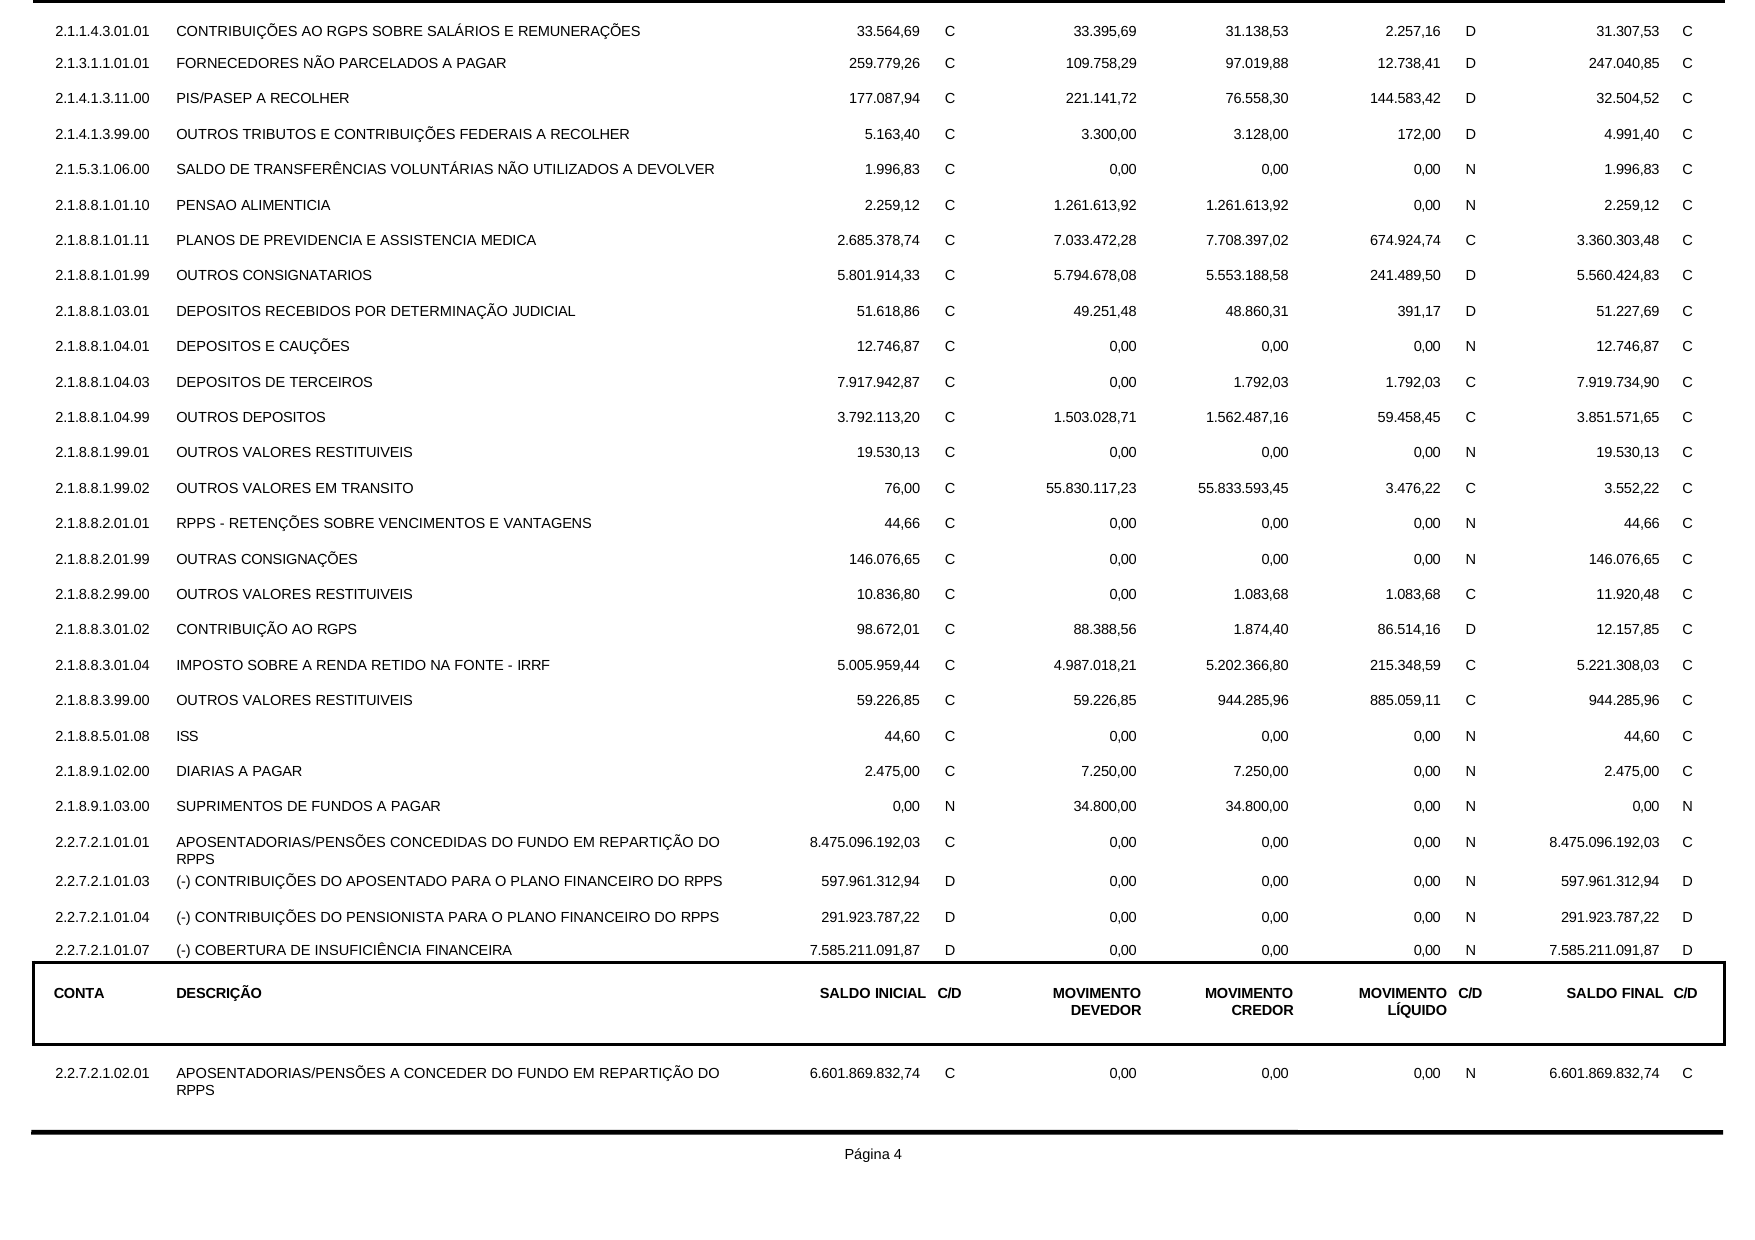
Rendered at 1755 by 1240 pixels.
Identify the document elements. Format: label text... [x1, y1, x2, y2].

table_cell 0,00 [1001, 899, 1168, 935]
table_cell 2.1.8.8.1.04.99 [33, 400, 163, 435]
table_cell 44,66 [1513, 506, 1668, 541]
table_cell C [930, 506, 1001, 541]
table_cell 0,00 [1325, 825, 1451, 870]
table_cell 1.503.028,71 [1001, 400, 1168, 435]
table_cell CONTRIBUIÇÕES AO RGPS SOBRE SALÁRIOS E REMUNERAÇÕES [163, 3, 764, 45]
table_cell 19.530,13 [1513, 435, 1668, 470]
table_cell C [930, 187, 1001, 222]
table_cell 34.800,00 [1168, 789, 1324, 824]
table_cell 0,00 [1325, 870, 1451, 899]
table_cell 5.221.308,03 [1513, 648, 1668, 683]
table_cell 215.348,59 [1325, 648, 1451, 683]
table_cell 2.259,12 [764, 187, 930, 222]
table_cell 2.1.8.8.1.04.01 [33, 329, 163, 364]
table_cell C [1668, 187, 1724, 222]
table_cell 7.585.211.091,87 [1513, 935, 1668, 961]
table_cell C [1668, 754, 1724, 789]
table_cell C [1668, 648, 1724, 683]
table_cell 0,00 [1001, 329, 1168, 364]
table_cell 291.923.787,22 [764, 899, 930, 935]
table_cell 11.920,48 [1513, 577, 1668, 612]
table_cell C [930, 435, 1001, 470]
table_cell C [930, 45, 1001, 81]
table_cell N [1451, 1046, 1513, 1099]
table_cell C [1668, 364, 1724, 399]
table_cell C [1451, 364, 1513, 399]
table_cell C [930, 152, 1001, 187]
table_cell 0,00 [1168, 935, 1324, 961]
table_cell 177.087,94 [764, 81, 930, 116]
table_cell 0,00 [1001, 152, 1168, 187]
table_cell 0,00 [1168, 541, 1324, 577]
table_cell 2.2.7.2.1.02.01 [33, 1046, 163, 1099]
table_cell DEPOSITOS DE TERCEIROS [163, 364, 764, 399]
table_cell N [1451, 899, 1513, 935]
table_cell 5.794.678,08 [1001, 258, 1168, 293]
table_cell 0,00 [1001, 577, 1168, 612]
table_cell 3.476,22 [1325, 470, 1451, 506]
table_cell 2.1.3.1.1.01.01 [33, 45, 163, 81]
table_cell 1.792,03 [1325, 364, 1451, 399]
table_cell C [930, 470, 1001, 506]
table_cell 0,00 [764, 789, 930, 824]
table_cell 0,00 [1168, 870, 1324, 899]
table_cell C [1668, 470, 1724, 506]
table_cell 885.059,11 [1325, 683, 1451, 718]
table_cell 59.226,85 [764, 683, 930, 718]
table_cell 0,00 [1325, 899, 1451, 935]
table_cell 97.019,88 [1168, 45, 1324, 81]
table_cell C [1668, 683, 1724, 718]
table_cell 2.1.8.8.3.01.02 [33, 612, 163, 647]
table_cell 3.792.113,20 [764, 400, 930, 435]
table_cell C [930, 329, 1001, 364]
table_cell 2.1.8.8.3.01.04 [33, 648, 163, 683]
table_cell OUTROS TRIBUTOS E CONTRIBUIÇÕES FEDERAIS A RECOLHER [163, 116, 764, 152]
table_cell 674.924,74 [1325, 223, 1451, 258]
table_cell 0,00 [1325, 1046, 1451, 1099]
table_cell C [930, 648, 1001, 683]
table_cell C [1668, 293, 1724, 329]
table_cell 241.489,50 [1325, 258, 1451, 293]
table_cell (-) CONTRIBUIÇÕES DO APOSENTADO PARA O PLANO FINANCEIRO DO RPPS [163, 870, 764, 899]
table_cell 5.202.366,80 [1168, 648, 1324, 683]
table_cell C [930, 258, 1001, 293]
table_cell 3.360.303,48 [1513, 223, 1668, 258]
table_cell D [1668, 935, 1724, 961]
table_header C/D [1451, 964, 1513, 1043]
table_cell D [1668, 870, 1724, 899]
table_cell 12.746,87 [1513, 329, 1668, 364]
table_cell 0,00 [1001, 506, 1168, 541]
table_cell C [930, 223, 1001, 258]
table_cell 51.618,86 [764, 293, 930, 329]
table_cell 44,60 [1513, 718, 1668, 754]
table_cell 0,00 [1325, 152, 1451, 187]
table_cell 1.261.613,92 [1001, 187, 1168, 222]
table_cell N [1451, 329, 1513, 364]
table_cell C [1668, 116, 1724, 152]
table_cell SALDO DE TRANSFERÊNCIAS VOLUNTÁRIAS NÃO UTILIZADOS A DEVOLVER [163, 152, 764, 187]
table_cell ISS [163, 718, 764, 754]
table_cell 6.601.869.832,74 [1513, 1046, 1668, 1099]
table_cell 1.562.487,16 [1168, 400, 1324, 435]
table_cell 2.1.8.8.2.01.01 [33, 506, 163, 541]
table_cell C [930, 400, 1001, 435]
table_cell 12.738,41 [1325, 45, 1451, 81]
table_cell 3.128,00 [1168, 116, 1324, 152]
table_cell C [1668, 400, 1724, 435]
table_cell C [1668, 1046, 1724, 1099]
table_cell C [930, 3, 1001, 45]
table_cell D [1451, 81, 1513, 116]
table_cell 0,00 [1325, 789, 1451, 824]
table_cell 2.1.8.8.1.99.02 [33, 470, 163, 506]
table_cell 0,00 [1168, 825, 1324, 870]
table_cell 44,66 [764, 506, 930, 541]
table_cell 0,00 [1513, 789, 1668, 824]
table_cell 59.226,85 [1001, 683, 1168, 718]
table_cell C [930, 683, 1001, 718]
table_cell D [1451, 45, 1513, 81]
table_cell 2.475,00 [764, 754, 930, 789]
table_cell OUTROS VALORES RESTITUIVEIS [163, 577, 764, 612]
table_cell FORNECEDORES NÃO PARCELADOS A PAGAR [163, 45, 764, 81]
table_cell C [930, 116, 1001, 152]
table_cell (-) COBERTURA DE INSUFICIÊNCIA FINANCEIRA [163, 935, 764, 961]
table_cell 51.227,69 [1513, 293, 1668, 329]
table_cell 0,00 [1168, 435, 1324, 470]
table_cell OUTRAS CONSIGNAÇÕES [163, 541, 764, 577]
table_cell C [1668, 223, 1724, 258]
table_header MOVIMENTO LÍQUIDO [1325, 964, 1451, 1043]
table_cell C [1451, 223, 1513, 258]
table_cell 0,00 [1325, 541, 1451, 577]
table_cell C [930, 754, 1001, 789]
table_cell 0,00 [1001, 870, 1168, 899]
table_cell 86.514,16 [1325, 612, 1451, 647]
table_cell 0,00 [1168, 506, 1324, 541]
table_cell N [1668, 789, 1724, 824]
table_cell N [930, 789, 1001, 824]
table_cell 0,00 [1006, 1046, 1172, 1099]
table_cell 5.560.424,83 [1513, 258, 1668, 293]
table_cell 172,00 [1325, 116, 1451, 152]
table_cell 7.250,00 [1168, 754, 1324, 789]
table_header MOVIMENTO DEVEDOR [1006, 964, 1172, 1043]
table_cell 2.1.8.8.1.01.99 [33, 258, 163, 293]
table_cell C [930, 577, 1001, 612]
table_header DESCRIÇÃO [163, 964, 762, 1043]
table_cell 19.530,13 [764, 435, 930, 470]
table_cell N [1451, 825, 1513, 870]
table_cell 146.076,65 [764, 541, 930, 577]
table_header C/D [930, 964, 1006, 1043]
table_cell 32.504,52 [1513, 81, 1668, 116]
table_cell 49.251,48 [1001, 293, 1168, 329]
table_cell 2.2.7.2.1.01.01 [33, 825, 163, 870]
table_cell 5.005.959,44 [764, 648, 930, 683]
table_cell (-) CONTRIBUIÇÕES DO PENSIONISTA PARA O PLANO FINANCEIRO DO RPPS [163, 899, 764, 935]
table_cell C [1451, 470, 1513, 506]
table_cell 0,00 [1325, 506, 1451, 541]
table_cell C [1668, 577, 1724, 612]
table_cell N [1451, 870, 1513, 899]
table_cell 33.564,69 [764, 3, 930, 45]
table_cell C [1668, 45, 1724, 81]
table_cell PENSAO ALIMENTICIA [163, 187, 764, 222]
table_cell 7.585.211.091,87 [764, 935, 930, 961]
table_cell 221.141,72 [1001, 81, 1168, 116]
table_cell 7.917.942,87 [764, 364, 930, 399]
table_cell C [930, 364, 1001, 399]
table_cell DIARIAS A PAGAR [163, 754, 764, 789]
table_header SALDO INICIAL [762, 964, 930, 1043]
table_cell 2.2.7.2.1.01.04 [33, 899, 163, 935]
table_cell 59.458,45 [1325, 400, 1451, 435]
table_cell APOSENTADORIAS/PENSÕES A CONCEDER DO FUNDO EM REPARTIÇÃO DO RPPS [163, 1046, 762, 1099]
table_cell 3.552,22 [1513, 470, 1668, 506]
table_cell 55.830.117,23 [1001, 470, 1168, 506]
table_cell 1.083,68 [1325, 577, 1451, 612]
table_cell C [1668, 718, 1724, 754]
table_cell 2.1.8.9.1.03.00 [33, 789, 163, 824]
table_cell N [1451, 718, 1513, 754]
table_cell 0,00 [1325, 435, 1451, 470]
table_cell 1.261.613,92 [1168, 187, 1324, 222]
table_cell C [1451, 648, 1513, 683]
table_cell N [1451, 754, 1513, 789]
table_cell N [1451, 152, 1513, 187]
table_cell SUPRIMENTOS DE FUNDOS A PAGAR [163, 789, 764, 824]
table_cell C [1668, 3, 1724, 45]
table_cell 2.1.8.8.5.01.08 [33, 718, 163, 754]
table_cell 4.987.018,21 [1001, 648, 1168, 683]
table_cell D [1451, 3, 1513, 45]
table_cell 33.395,69 [1001, 3, 1168, 45]
table_cell 0,00 [1001, 435, 1168, 470]
table_cell 2.2.7.2.1.01.07 [33, 935, 163, 961]
table_cell 597.961.312,94 [764, 870, 930, 899]
table_cell 109.758,29 [1001, 45, 1168, 81]
table_cell D [1668, 899, 1724, 935]
table_cell 2.1.1.4.3.01.01 [33, 3, 163, 45]
table_cell 31.138,53 [1168, 3, 1324, 45]
table_cell 7.250,00 [1001, 754, 1168, 789]
table_cell 0,00 [1325, 329, 1451, 364]
table_cell 1.792,03 [1168, 364, 1324, 399]
table_cell 2.1.8.8.2.01.99 [33, 541, 163, 577]
table_cell DEPOSITOS E CAUÇÕES [163, 329, 764, 364]
table_cell C [930, 81, 1001, 116]
table_cell N [1451, 506, 1513, 541]
table_cell 12.746,87 [764, 329, 930, 364]
table_cell 1.083,68 [1168, 577, 1324, 612]
table_cell 0,00 [1325, 935, 1451, 961]
table_cell 76,00 [764, 470, 930, 506]
table_cell 0,00 [1325, 718, 1451, 754]
table_cell 0,00 [1001, 541, 1168, 577]
table_header C/D [1668, 964, 1723, 1043]
table_cell DEPOSITOS RECEBIDOS POR DETERMINAÇÃO JUDICIAL [163, 293, 764, 329]
table_cell 0,00 [1173, 1046, 1324, 1099]
table_cell C [1668, 435, 1724, 470]
table_cell 944.285,96 [1168, 683, 1324, 718]
table_cell 2.1.8.8.1.04.03 [33, 364, 163, 399]
table_cell OUTROS DEPOSITOS [163, 400, 764, 435]
table_cell 597.961.312,94 [1513, 870, 1668, 899]
table_cell 3.851.571,65 [1513, 400, 1668, 435]
table_cell 0,00 [1168, 718, 1324, 754]
table_cell C [930, 825, 1001, 870]
table_cell C [1668, 258, 1724, 293]
table_cell 0,00 [1168, 329, 1324, 364]
table_cell 12.157,85 [1513, 612, 1668, 647]
table_cell 291.923.787,22 [1513, 899, 1668, 935]
table_cell 2.1.8.8.1.03.01 [33, 293, 163, 329]
table_cell D [930, 870, 1001, 899]
table_cell 247.040,85 [1513, 45, 1668, 81]
table_cell OUTROS VALORES RESTITUIVEIS [163, 435, 764, 470]
table_cell 2.1.4.1.3.99.00 [33, 116, 163, 152]
table_cell 10.836,80 [764, 577, 930, 612]
table_cell 48.860,31 [1168, 293, 1324, 329]
table_cell OUTROS VALORES EM TRANSITO [163, 470, 764, 506]
table_cell D [1451, 293, 1513, 329]
table_cell 2.1.8.8.3.99.00 [33, 683, 163, 718]
table_cell D [930, 899, 1001, 935]
table_cell C [1668, 825, 1724, 870]
table_cell 391,17 [1325, 293, 1451, 329]
table_cell 0,00 [1325, 754, 1451, 789]
table_cell 5.801.914,33 [764, 258, 930, 293]
table_cell 8.475.096.192,03 [764, 825, 930, 870]
table_cell N [1451, 435, 1513, 470]
table_cell 2.257,16 [1325, 3, 1451, 45]
table_cell C [1668, 506, 1724, 541]
table_cell C [930, 293, 1001, 329]
table_cell N [1451, 935, 1513, 961]
table_cell C [930, 612, 1001, 647]
table_cell 7.033.472,28 [1001, 223, 1168, 258]
table_cell C [930, 718, 1001, 754]
table_cell C [1668, 612, 1724, 647]
table_cell 944.285,96 [1513, 683, 1668, 718]
table_cell 0,00 [1001, 825, 1168, 870]
table_cell C [1668, 541, 1724, 577]
table_cell C [930, 541, 1001, 577]
table_cell 34.800,00 [1001, 789, 1168, 824]
table_cell 2.259,12 [1513, 187, 1668, 222]
table_cell N [1451, 541, 1513, 577]
table_header CONTA [35, 964, 163, 1043]
table_cell RPPS - RETENÇÕES SOBRE VENCIMENTOS E VANTAGENS [163, 506, 764, 541]
table_cell 2.1.4.1.3.11.00 [33, 81, 163, 116]
table_cell 8.475.096.192,03 [1513, 825, 1668, 870]
table_cell 31.307,53 [1513, 3, 1668, 45]
table_cell PLANOS DE PREVIDENCIA E ASSISTENCIA MEDICA [163, 223, 764, 258]
table_cell D [1451, 612, 1513, 647]
table_cell 0,00 [1001, 935, 1168, 961]
table_cell 0,00 [1168, 152, 1324, 187]
table_header MOVIMENTO CREDOR [1173, 964, 1324, 1043]
table_cell C [930, 1046, 1006, 1099]
table_cell C [1451, 577, 1513, 612]
table_cell 2.1.5.3.1.06.00 [33, 152, 163, 187]
table_cell D [1451, 258, 1513, 293]
table_cell IMPOSTO SOBRE A RENDA RETIDO NA FONTE - IRRF [163, 648, 764, 683]
table_cell APOSENTADORIAS/PENSÕES CONCEDIDAS DO FUNDO EM REPARTIÇÃO DO RPPS [163, 825, 764, 870]
table_cell 2.475,00 [1513, 754, 1668, 789]
table_cell 4.991,40 [1513, 116, 1668, 152]
table_header SALDO FINAL [1513, 964, 1668, 1043]
table_cell CONTRIBUIÇÃO AO RGPS [163, 612, 764, 647]
table_cell 2.1.8.8.2.99.00 [33, 577, 163, 612]
table_cell N [1451, 789, 1513, 824]
table_cell 146.076,65 [1513, 541, 1668, 577]
table_cell 1.996,83 [764, 152, 930, 187]
table_cell OUTROS VALORES RESTITUIVEIS [163, 683, 764, 718]
table_cell 7.919.734,90 [1513, 364, 1668, 399]
table_cell 5.553.188,58 [1168, 258, 1324, 293]
table_cell D [930, 935, 1001, 961]
table_cell 0,00 [1001, 364, 1168, 399]
table_cell C [1668, 81, 1724, 116]
table_cell 1.874,40 [1168, 612, 1324, 647]
table_cell 2.2.7.2.1.01.03 [33, 870, 163, 899]
table_cell 44,60 [764, 718, 930, 754]
table_cell C [1668, 152, 1724, 187]
table_cell 259.779,26 [764, 45, 930, 81]
table_cell 2.1.8.8.1.99.01 [33, 435, 163, 470]
table_cell D [1451, 116, 1513, 152]
table_cell 144.583,42 [1325, 81, 1451, 116]
table_cell 2.1.8.8.1.01.10 [33, 187, 163, 222]
table_cell C [1668, 329, 1724, 364]
table_cell 0,00 [1325, 187, 1451, 222]
table_cell 0,00 [1168, 899, 1324, 935]
table_cell 2.685.378,74 [764, 223, 930, 258]
table_cell C [1451, 683, 1513, 718]
table_cell 88.388,56 [1001, 612, 1168, 647]
table_cell 0,00 [1001, 718, 1168, 754]
table_cell 3.300,00 [1001, 116, 1168, 152]
table_cell 7.708.397,02 [1168, 223, 1324, 258]
table_cell 1.996,83 [1513, 152, 1668, 187]
table_cell 98.672,01 [764, 612, 930, 647]
table_cell 55.833.593,45 [1168, 470, 1324, 506]
table_cell C [1451, 400, 1513, 435]
table_cell 76.558,30 [1168, 81, 1324, 116]
table_cell OUTROS CONSIGNATARIOS [163, 258, 764, 293]
table_cell 2.1.8.8.1.01.11 [33, 223, 163, 258]
table_cell 5.163,40 [764, 116, 930, 152]
table_cell PIS/PASEP A RECOLHER [163, 81, 764, 116]
table_cell N [1451, 187, 1513, 222]
table_cell 2.1.8.9.1.02.00 [33, 754, 163, 789]
table_cell 6.601.869.832,74 [762, 1046, 930, 1099]
